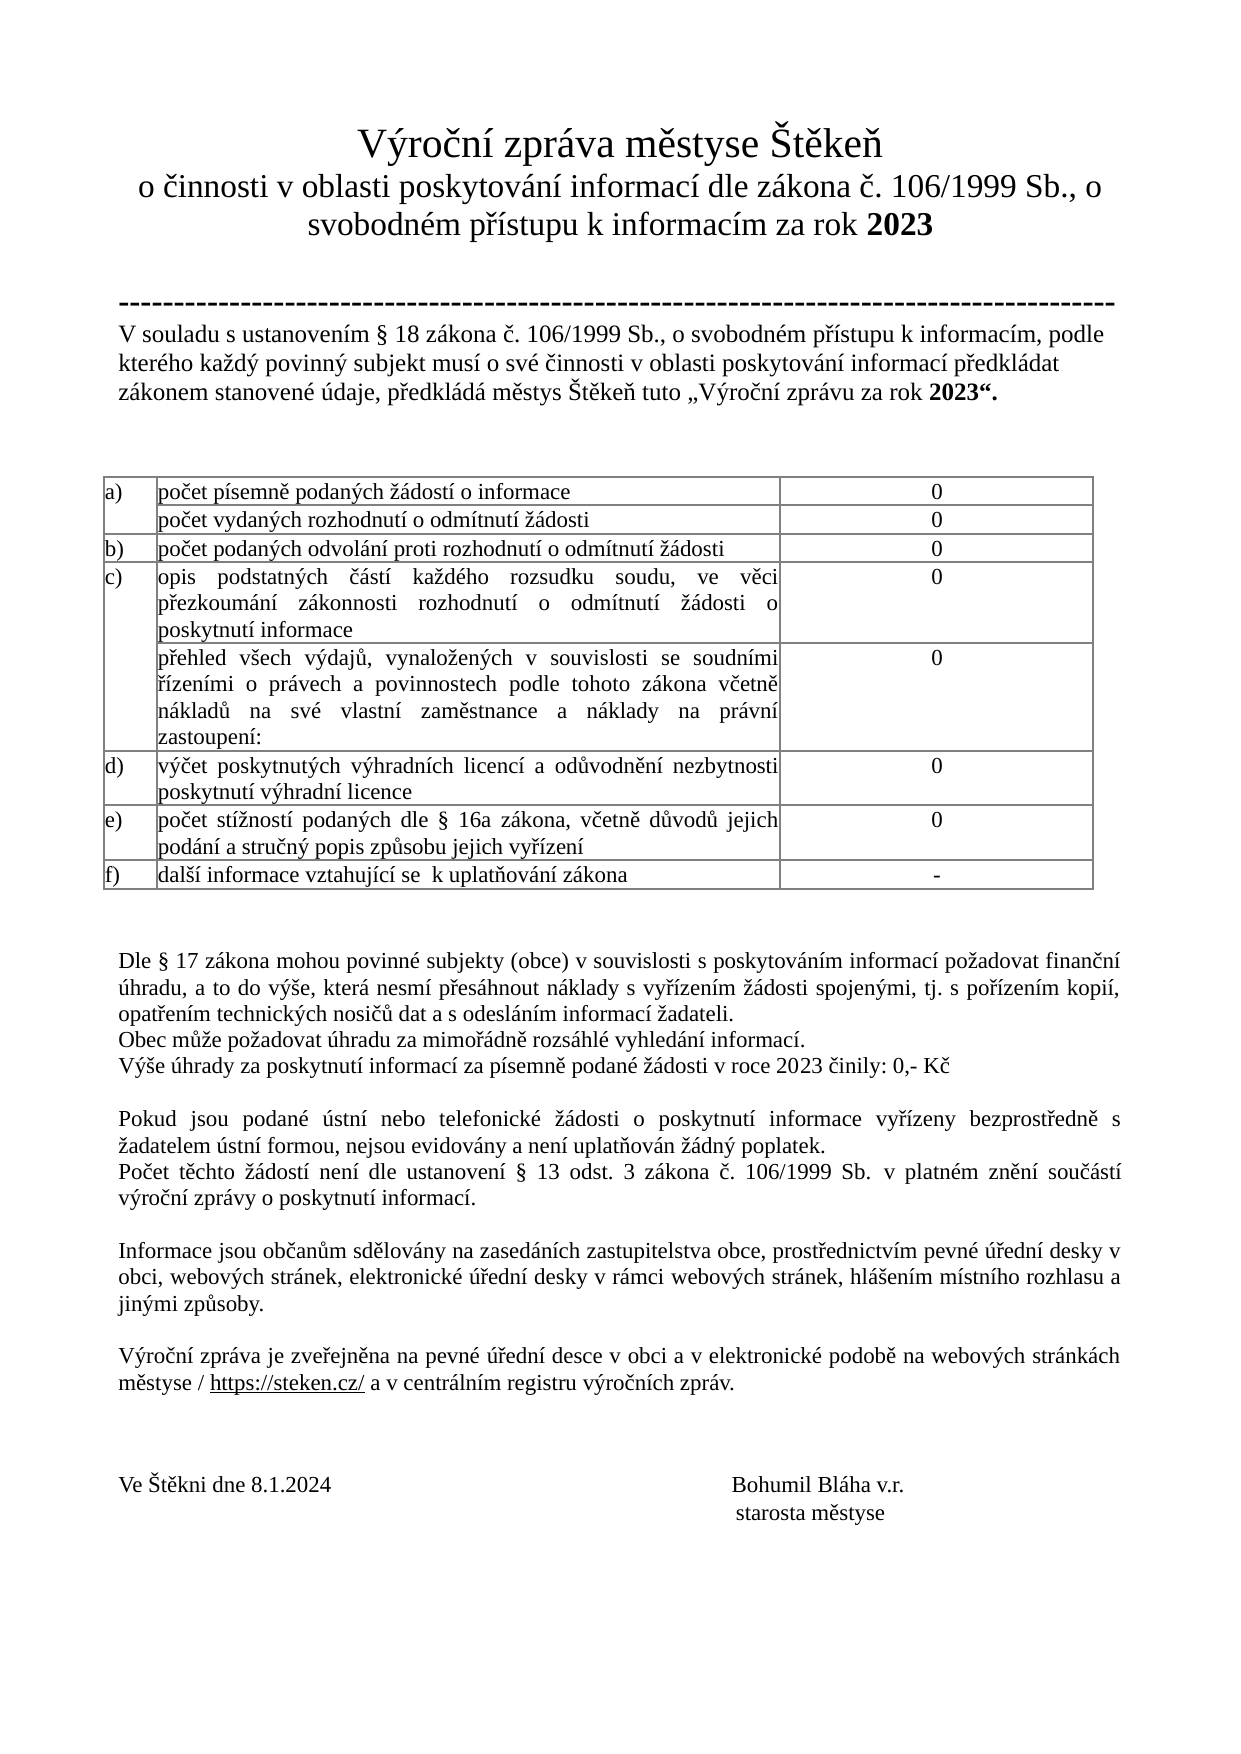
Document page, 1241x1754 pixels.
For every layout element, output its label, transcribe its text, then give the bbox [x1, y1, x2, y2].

text ------------------------------------------------------------------------------------------ [118, 281, 1122, 319]
table_cell e) [105, 806, 156, 859]
table_cell 0 [781, 535, 1092, 561]
text starosta městyse [118, 1499, 1122, 1526]
table_cell c) [105, 563, 156, 749]
table_cell f) [105, 861, 156, 888]
table_header a) [105, 478, 156, 532]
table_cell přehled všech výdajů, vynaložených v souvislosti se soudními řízeními o právech a povinnostech podle tohoto zákona včetně nákladů na své vlastní zaměstnance a náklady na právní zastoupení: [158, 644, 779, 749]
table_cell d) [105, 752, 156, 804]
table_cell 0 [781, 752, 1092, 804]
text Výše úhrady za poskytnutí informací za písemně podané žádosti v roce 2023 činily: 0,- Kč [118, 1053, 1122, 1079]
text Počet těchto žádostí není dle ustanovení § 13 odst. 3 zákona č. 106/1999 Sb. v platném znění součástí výroční zprávy o poskytnutí informací. [118, 1158, 1122, 1211]
table_cell další informace vztahující se k uplatňování zákona [158, 861, 779, 888]
text Informace jsou občanům sdělovány na zasedáních zastupitelstva obce, prostřednictvím pevné úřední desky v obci, webových stránek, elektronické úřední desky v rámci webových stránek, hlášením místního rozhlasu a jinými způsoby. [118, 1237, 1122, 1316]
table_cell 0 [781, 644, 1092, 749]
table_cell 0 [781, 563, 1092, 642]
table_cell 0 [781, 806, 1092, 859]
text Obec může požadovat úhradu za mimořádně rozsáhlé vyhledání informací. [118, 1026, 1122, 1053]
table_cell počet podaných odvolání proti rozhodnutí o odmítnutí žádosti [158, 535, 779, 561]
table_cell výčet poskytnutých výhradních licencí a odůvodnění nezbytnosti poskytnutí výhradní licence [158, 752, 779, 804]
text Pokud jsou podané ústní nebo telefonické žádosti o poskytnutí informace vyřízeny bezprostředně s žadatelem ústní formou, nejsou evidovány a není uplatňován žádný poplatek. [118, 1105, 1122, 1158]
table_cell opis podstatných částí každého rozsudku soudu, ve věci přezkoumání zákonnosti rozhodnutí o odmítnutí žádosti o poskytnutí informace [158, 563, 779, 642]
table_cell počet stížností podaných dle § 16a zákona, včetně důvodů jejich podání a stručný popis způsobu jejich vyřízení [158, 806, 779, 859]
text Výroční zpráva městyse Štěkeň [118, 118, 1122, 166]
text Dle § 17 zákona mohou povinné subjekty (obce) v souvislosti s poskytováním informací požadovat finanční úhradu, a to do výše, která nesmí přesáhnout náklady s vyřízením žádosti spojenými, tj. s pořízením kopií, opatřením technických nosičů dat a s odesláním informací žadateli. [118, 947, 1122, 1026]
text V souladu s ustanovením § 18 zákona č. 106/1999 Sb., o svobodném přístupu k informacím, podle kterého každý povinný subjekt musí o své činnosti v oblasti poskytování informací předkládat zákonem stanovené údaje, předkládá městys Štěkeň tuto „Výroční zprávu za rok 2023“. [118, 319, 1122, 406]
table_cell počet vydaných rozhodnutí o odmítnutí žádosti [158, 506, 779, 532]
text Ve Štěkni dne 8.1.2024 Bohumil Bláha v.r. [118, 1472, 1122, 1498]
table_header 0 [781, 478, 1092, 504]
table_header počet písemně podaných žádostí o informace [158, 478, 779, 504]
text Výroční zpráva je zveřejněna na pevné úřední desce v obci a v elektronické podobě na webových stránkách městyse / https://steken.cz/ a v centrálním registru výročních zpráv. [118, 1342, 1122, 1395]
table_cell b) [105, 535, 156, 561]
table_cell 0 [781, 506, 1092, 532]
table_cell - [781, 861, 1092, 888]
text o činnosti v oblasti poskytování informací dle zákona č. 106/1999 Sb., o svobodném přístupu k informacím za rok 2023 [118, 166, 1122, 243]
